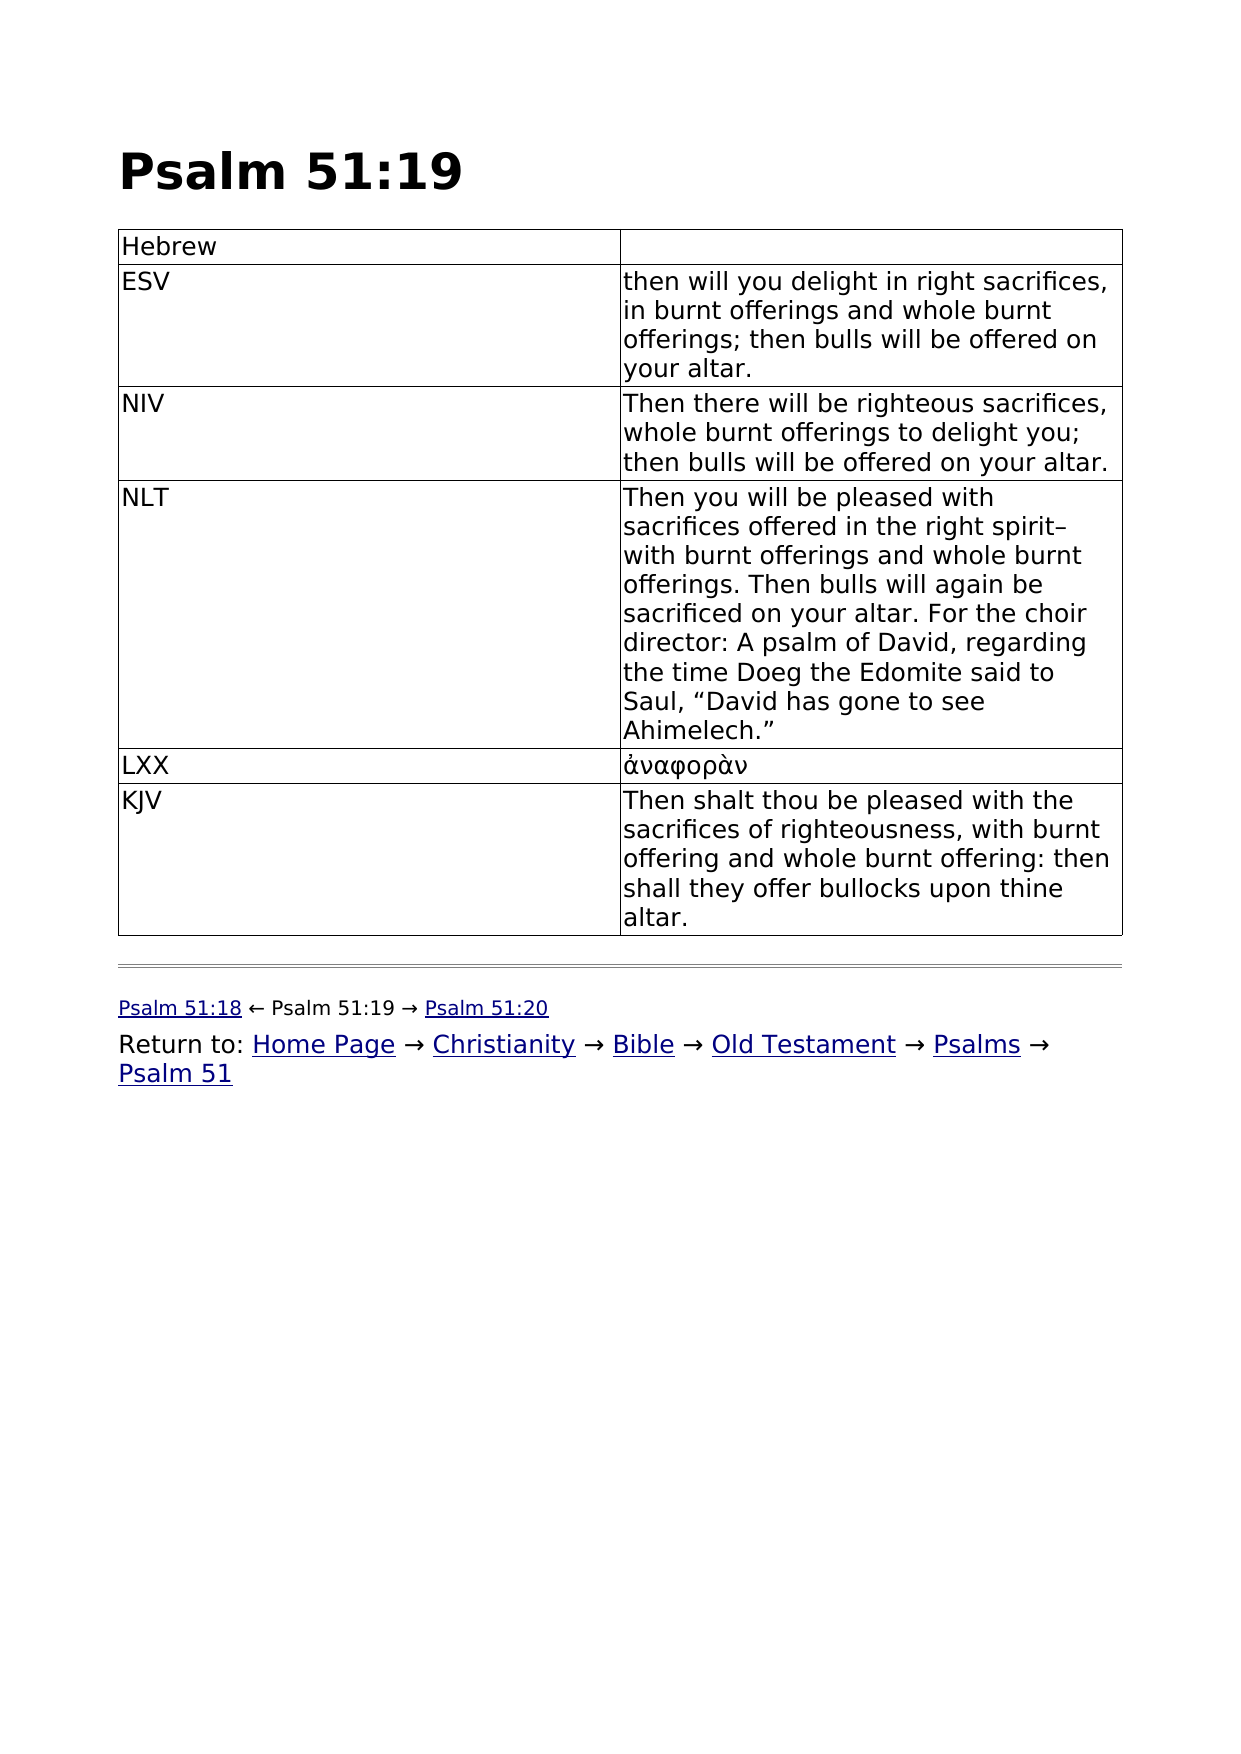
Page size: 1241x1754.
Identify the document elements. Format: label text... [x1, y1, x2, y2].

table_cell NIV [119, 387, 620, 480]
table_cell LXX [119, 749, 620, 783]
subtitle Psalm 51:19 [118, 143, 1122, 201]
table_cell ἀναφορὰν [621, 749, 1122, 783]
table_cell Then you will be pleased with sacrifices offered in the right spirit– with burnt offerings and whole burnt offerings. Then bulls will again be sacrificed on your altar. For the choir director: A psalm of David, regarding the time Doeg the Edomite said to Saul, “David has gone to see Ahimelech.” [621, 481, 1122, 748]
table_cell then will you delight in right sacrifices, in burnt offerings and whole burnt offerings; then bulls will be offered on your altar. [621, 265, 1122, 386]
table_cell KJV [119, 784, 620, 935]
table_cell NLT [119, 481, 620, 748]
text Psalm 51:18 ← Psalm 51:19 → Psalm 51:20 [118, 996, 1122, 1030]
table_cell Then there will be righteous sacrifices, whole burnt offerings to delight you; then bulls will be offered on your altar. [621, 387, 1122, 480]
table_cell Then shalt thou be pleased with the sacrifices of righteousness, with burnt offering and whole burnt offering: then shall they offer bullocks upon thine altar. [621, 784, 1122, 935]
table_cell ESV [119, 265, 620, 386]
text Return to: Home Page → Christianity → Bible → Old Testament → Psalms → Psalm 51 [118, 1030, 1122, 1089]
table_header Hebrew [119, 230, 620, 264]
table_header [621, 230, 1122, 264]
